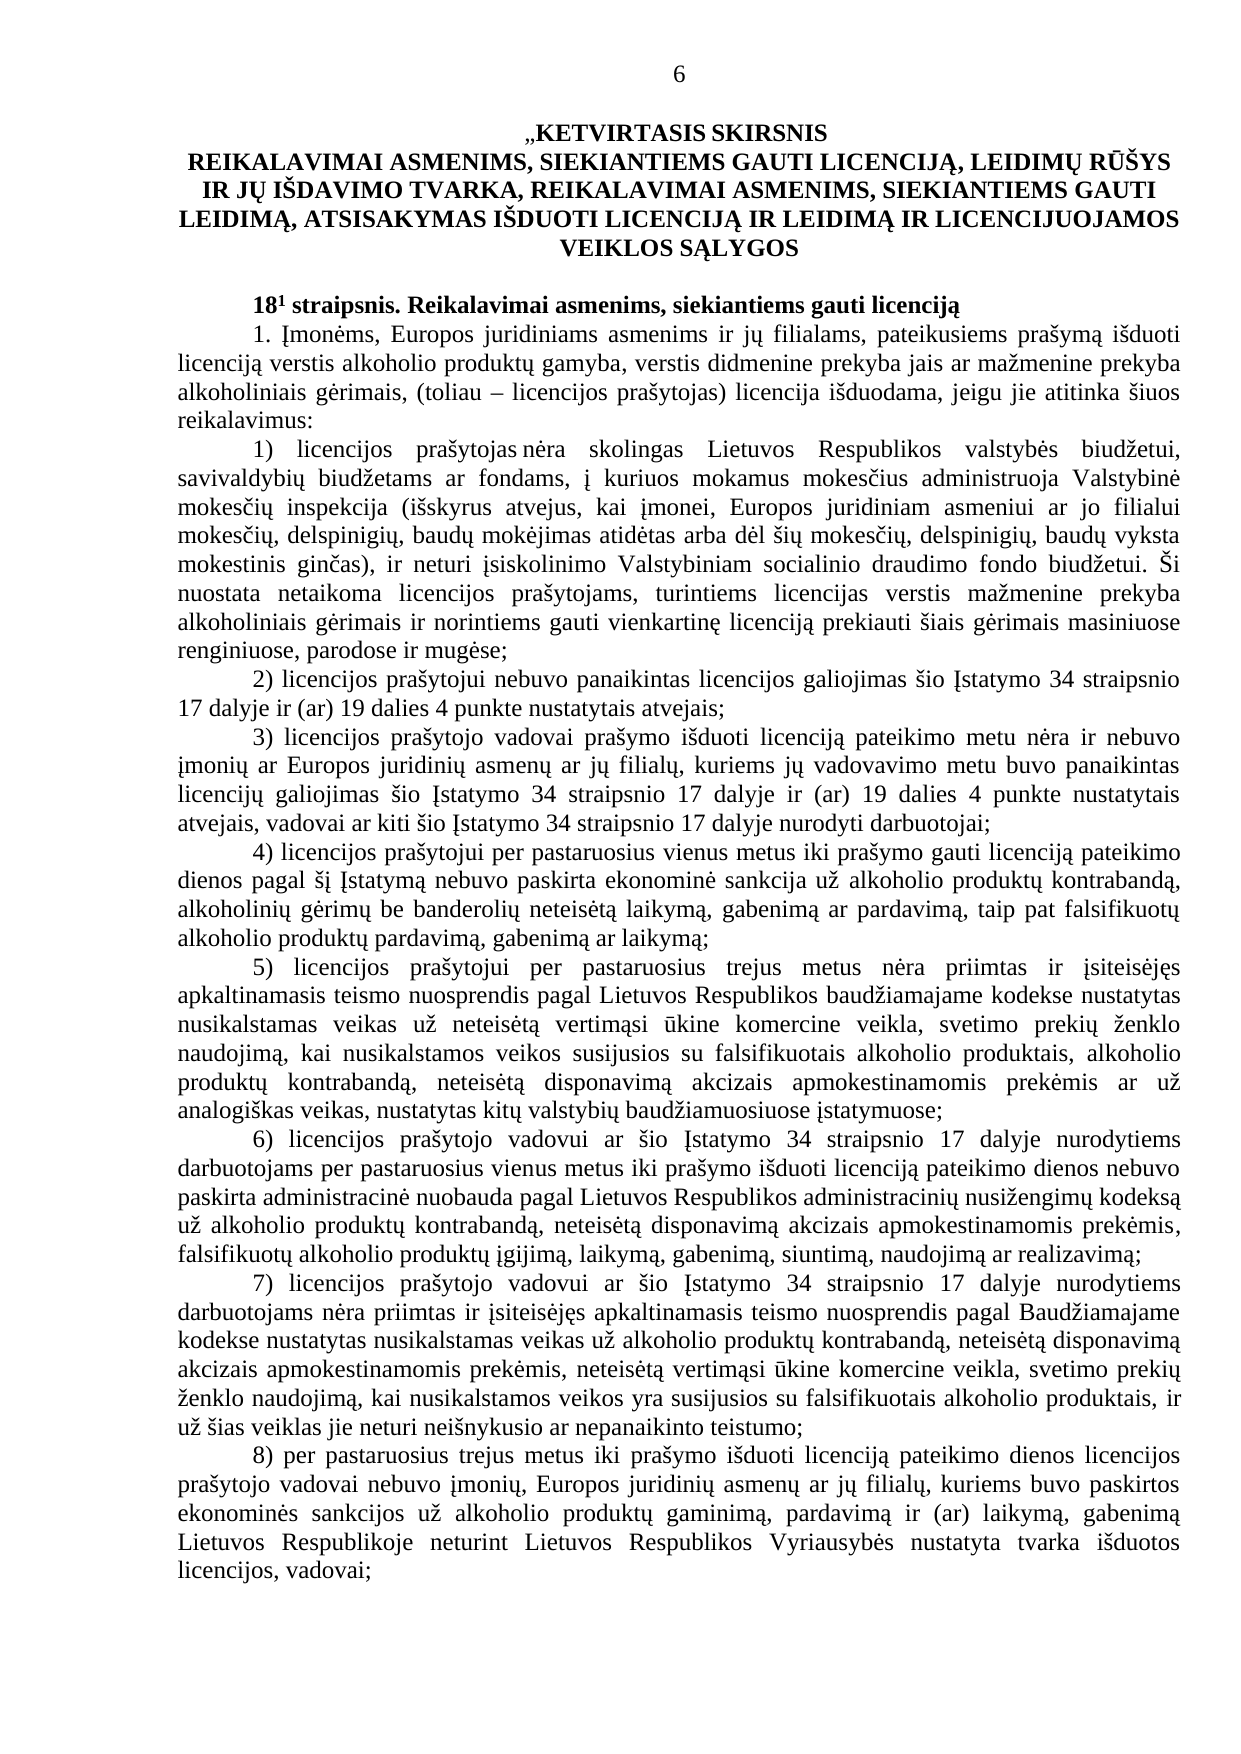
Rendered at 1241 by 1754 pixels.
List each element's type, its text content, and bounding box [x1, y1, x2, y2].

text 5) licencijos prašytojui per pastaruosius trejus metus nėra priimtas ir įsiteisėjęs apkaltinamasis teismo nuosprendis pagal Lietuvos Respublikos baudžiamajame kodekse nustatytas nusikalstamas veikas už neteisėtą vertimąsi ūkine komercine veikla, svetimo prekių ženklo naudojimą, kai nusikalstamos veikos susijusios su falsifikuotais alkoholio produktais, alkoholio produktų kontrabandą, neteisėtą disponavimą akcizais apmokestinamomis prekėmis ar už analogiškas veikas, nustatytas kitų valstybių baudžiamuosiuose įstatymuose; [177, 952, 1181, 1124]
text REIKALAVIMAI ASMENIMS, SIEKIANTIEMS GAUTI LICENCIJĄ, LEIDIMŲ RŪŠYS IR JŲ IŠDAVIMO TVARKA, REIKALAVIMAI ASMENIMS, SIEKIANTIEMS GAUTI LEIDIMĄ, ATSISAKYMAS IŠDUOTI LICENCIJĄ IR LEIDIMĄ IR LICENCIJUOJAMOS VEIKLOS SĄLYGOS [177, 147, 1181, 262]
text 7) licencijos prašytojo vadovui ar šio Įstatymo 34 straipsnio 17 dalyje nurodytiems darbuotojams nėra priimtas ir įsiteisėjęs apkaltinamasis teismo nuosprendis pagal Baudžiamajame kodekse nustatytas nusikalstamas veikas už alkoholio produktų kontrabandą, neteisėtą disponavimą akcizais apmokestinamomis prekėmis, neteisėtą vertimąsi ūkine komercine veikla, svetimo prekių ženklo naudojimą, kai nusikalstamos veikos yra susijusios su falsifikuotais alkoholio produktais, ir už šias veiklas jie neturi neišnykusio ar nepanaikinto teistumo; [177, 1268, 1181, 1441]
text 4) licencijos prašytojui per pastaruosius vienus metus iki prašymo gauti licenciją pateikimo dienos pagal šį Įstatymą nebuvo paskirta ekonominė sankcija už alkoholio produktų kontrabandą, alkoholinių gėrimų be banderolių neteisėtą laikymą, gabenimą ar pardavimą, taip pat falsifikuotų alkoholio produktų pardavimą, gabenimą ar laikymą; [177, 837, 1181, 952]
text „KETVIRTASIS SKIRSNIS [177, 118, 1181, 147]
text 6) licencijos prašytojo vadovui ar šio Įstatymo 34 straipsnio 17 dalyje nurodytiems darbuotojams per pastaruosius vienus metus iki prašymo išduoti licenciją pateikimo dienos nebuvo paskirta administracinė nuobauda pagal Lietuvos Respublikos administracinių nusižengimų kodeksą už alkoholio produktų kontrabandą, neteisėtą disponavimą akcizais apmokestinamomis prekėmis, falsifikuotų alkoholio produktų įgijimą, laikymą, gabenimą, siuntimą, naudojimą ar realizavimą; [177, 1124, 1181, 1268]
text 2) licencijos prašytojui nebuvo panaikintas licencijos galiojimas šio Įstatymo 34 straipsnio 17 dalyje ir (ar) 19 dalies 4 punkte nustatytais atvejais; [177, 664, 1181, 722]
text 1) licencijos prašytojas nėra skolingas Lietuvos Respublikos valstybės biudžetui, savivaldybių biudžetams ar fondams, į kuriuos mokamus mokesčius administruoja Valstybinė mokesčių inspekcija (išskyrus atvejus, kai įmonei, Europos juridiniam asmeniui ar jo filialui mokesčių, delspinigių, baudų mokėjimas atidėtas arba dėl šių mokesčių, delspinigių, baudų vyksta mokestinis ginčas), ir neturi įsiskolinimo Valstybiniam socialinio draudimo fondo biudžetui. Ši nuostata netaikoma licencijos prašytojams, turintiems licencijas verstis mažmenine prekyba alkoholiniais gėrimais ir norintiems gauti vienkartinę licenciją prekiauti šiais gėrimais masiniuose renginiuose, parodose ir mugėse; [177, 434, 1181, 664]
text 181 straipsnis. Reikalavimai asmenims, siekiantiems gauti licenciją [177, 291, 1181, 319]
text 3) licencijos prašytojo vadovai prašymo išduoti licenciją pateikimo metu nėra ir nebuvo įmonių ar Europos juridinių asmenų ar jų filialų, kuriems jų vadovavimo metu buvo panaikintas licencijų galiojimas šio Įstatymo 34 straipsnio 17 dalyje ir (ar) 19 dalies 4 punkte nustatytais atvejais, vadovai ar kiti šio Įstatymo 34 straipsnio 17 dalyje nurodyti darbuotojai; [177, 722, 1181, 837]
text 8) per pastaruosius trejus metus iki prašymo išduoti licenciją pateikimo dienos licencijos prašytojo vadovai nebuvo įmonių, Europos juridinių asmenų ar jų filialų, kuriems buvo paskirtos ekonominės sankcijos už alkoholio produktų gaminimą, pardavimą ir (ar) laikymą, gabenimą Lietuvos Respublikoje neturint Lietuvos Respublikos Vyriausybės nustatyta tvarka išduotos licencijos, vadovai; [177, 1441, 1181, 1584]
text 1. Įmonėms, Europos juridiniams asmenims ir jų filialams, pateikusiems prašymą išduoti licenciją verstis alkoholio produktų gamyba, verstis didmenine prekyba jais ar mažmenine prekyba alkoholiniais gėrimais, (toliau – licencijos prašytojas) licencija išduodama, jeigu jie atitinka šiuos reikalavimus: [177, 319, 1181, 434]
